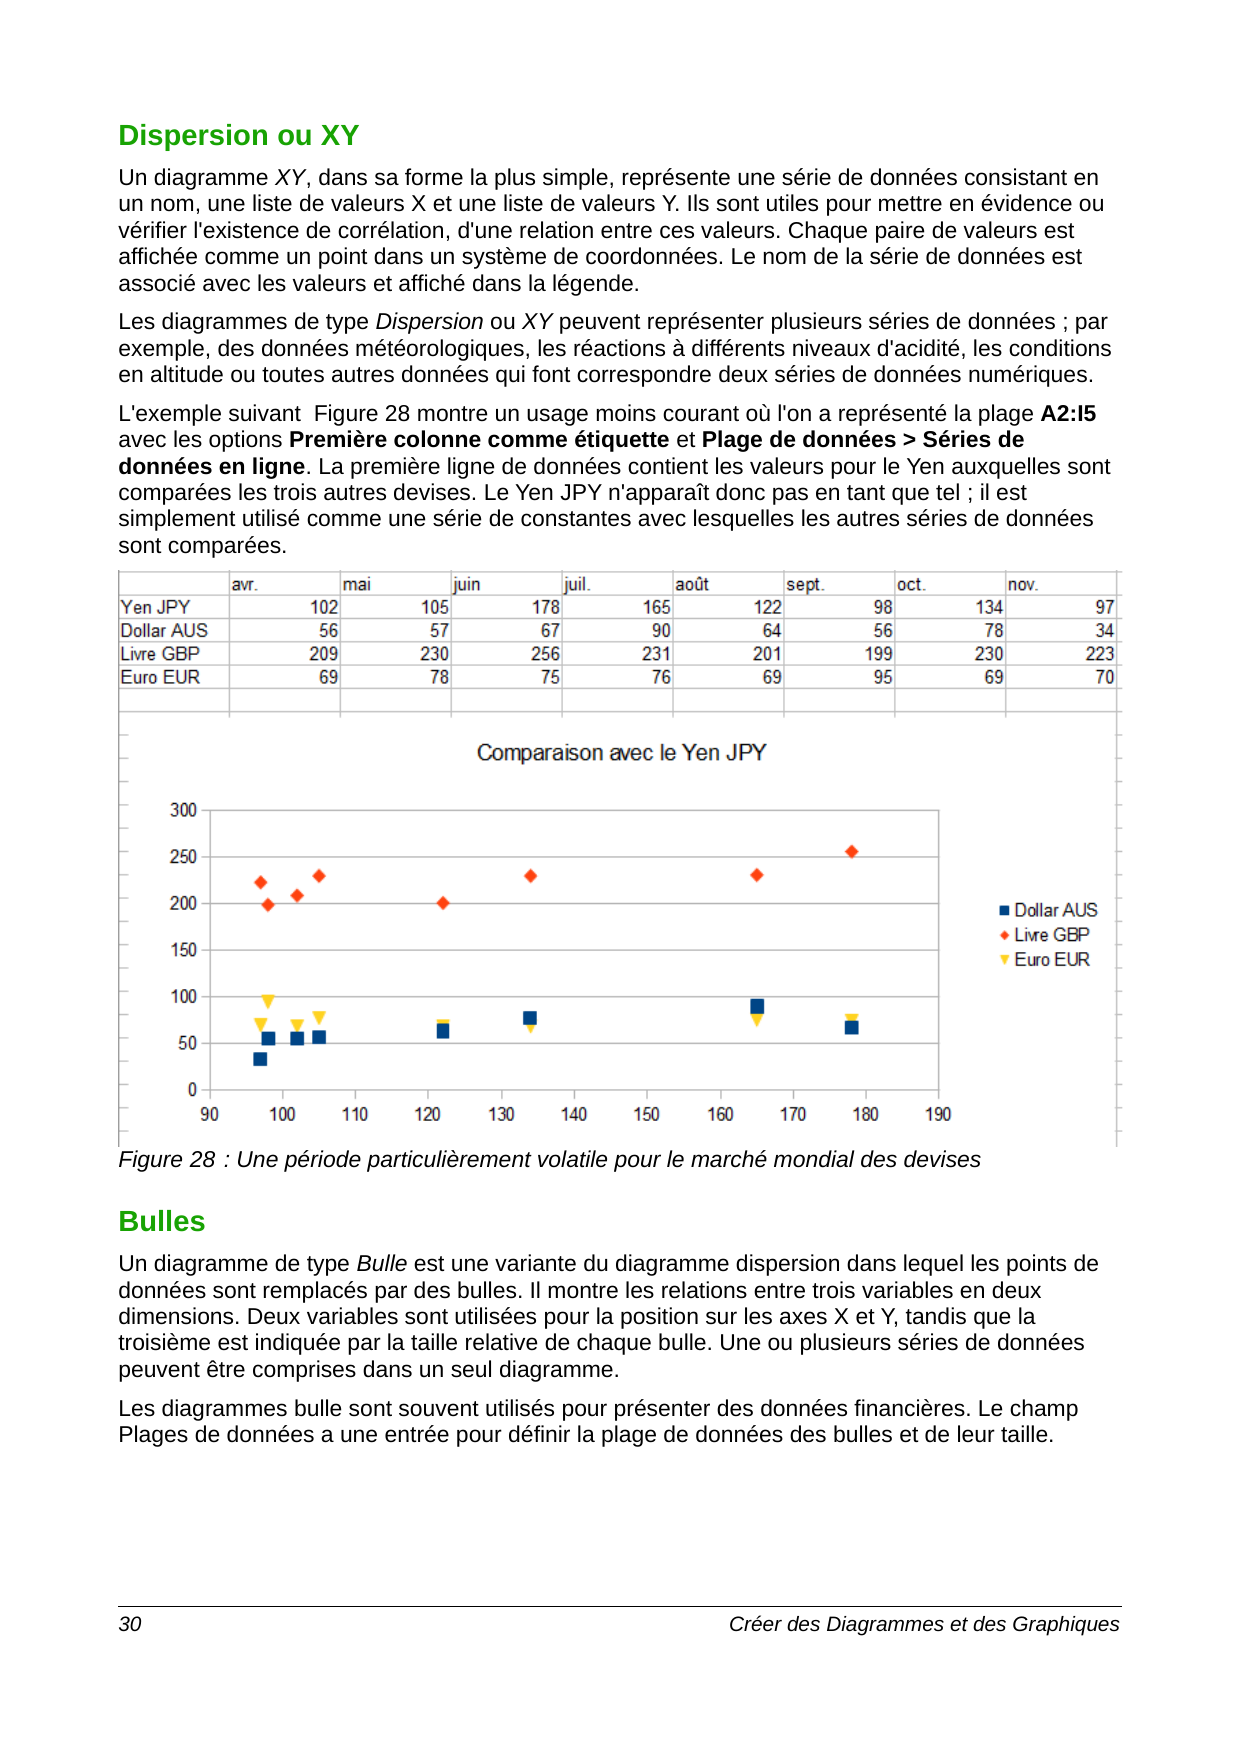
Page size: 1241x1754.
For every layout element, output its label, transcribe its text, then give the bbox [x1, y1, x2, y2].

subtitle Dispersion ou XY [118, 118, 1122, 152]
text Un diagramme de type Bulle est une variante du diagramme dispersion dans lequel les points de données sont remplacés par des bulles. Il montre les relations entre trois variables en deux dimensions. Deux variables sont utilisées pour la position sur les axes X et Y, tandis que la troisième est indiquée par la taille relative de chaque bulle. Une ou plusieurs séries de données peuvent être comprises dans un seul diagramme. [118, 1250, 1122, 1382]
subtitle Bulles [118, 1204, 1122, 1238]
text Les diagrammes de type Dispersion ou XY peuvent représenter plusieurs séries de données ; par exemple, des données météorologiques, les réactions à différents niveaux d'acidité, les conditions en altitude ou toutes autres données qui font correspondre deux séries de données numériques. [118, 308, 1122, 387]
text Les diagrammes bulle sont souvent utilisés pour présenter des données financières. Le champ Plages de données a une entrée pour définir la plage de données des bulles et de leur taille. [118, 1394, 1122, 1447]
text Figure 28 : Une période particulièrement volatile pour le marché mondial des devises [118, 1147, 1122, 1173]
text L'exemple suivant Figure 28 montre un usage moins courant où l'on a représenté la plage A2:I5 avec les options Première colonne comme étiquette et Plage de données > Séries de données en ligne. La première ligne de données contient les valeurs pour le Yen auxquelles sont comparées les trois autres devises. Le Yen JPY n'apparaît donc pas en tant que tel ; il est simplement utilisé comme une série de constantes avec lesquelles les autres séries de données sont comparées. [118, 400, 1122, 558]
text Un diagramme XY, dans sa forme la plus simple, représente une série de données consistant en un nom, une liste de valeurs X et une liste de valeurs Y. Ils sont utiles pour mettre en évidence ou vérifier l'existence de corrélation, d'une relation entre ces valeurs. Chaque paire de valeurs est affichée comme un point dans un système de coordonnées. Le nom de la série de données est associé avec les valeurs et affiché dans la légende. [118, 164, 1122, 296]
picture [118, 570, 1123, 1147]
